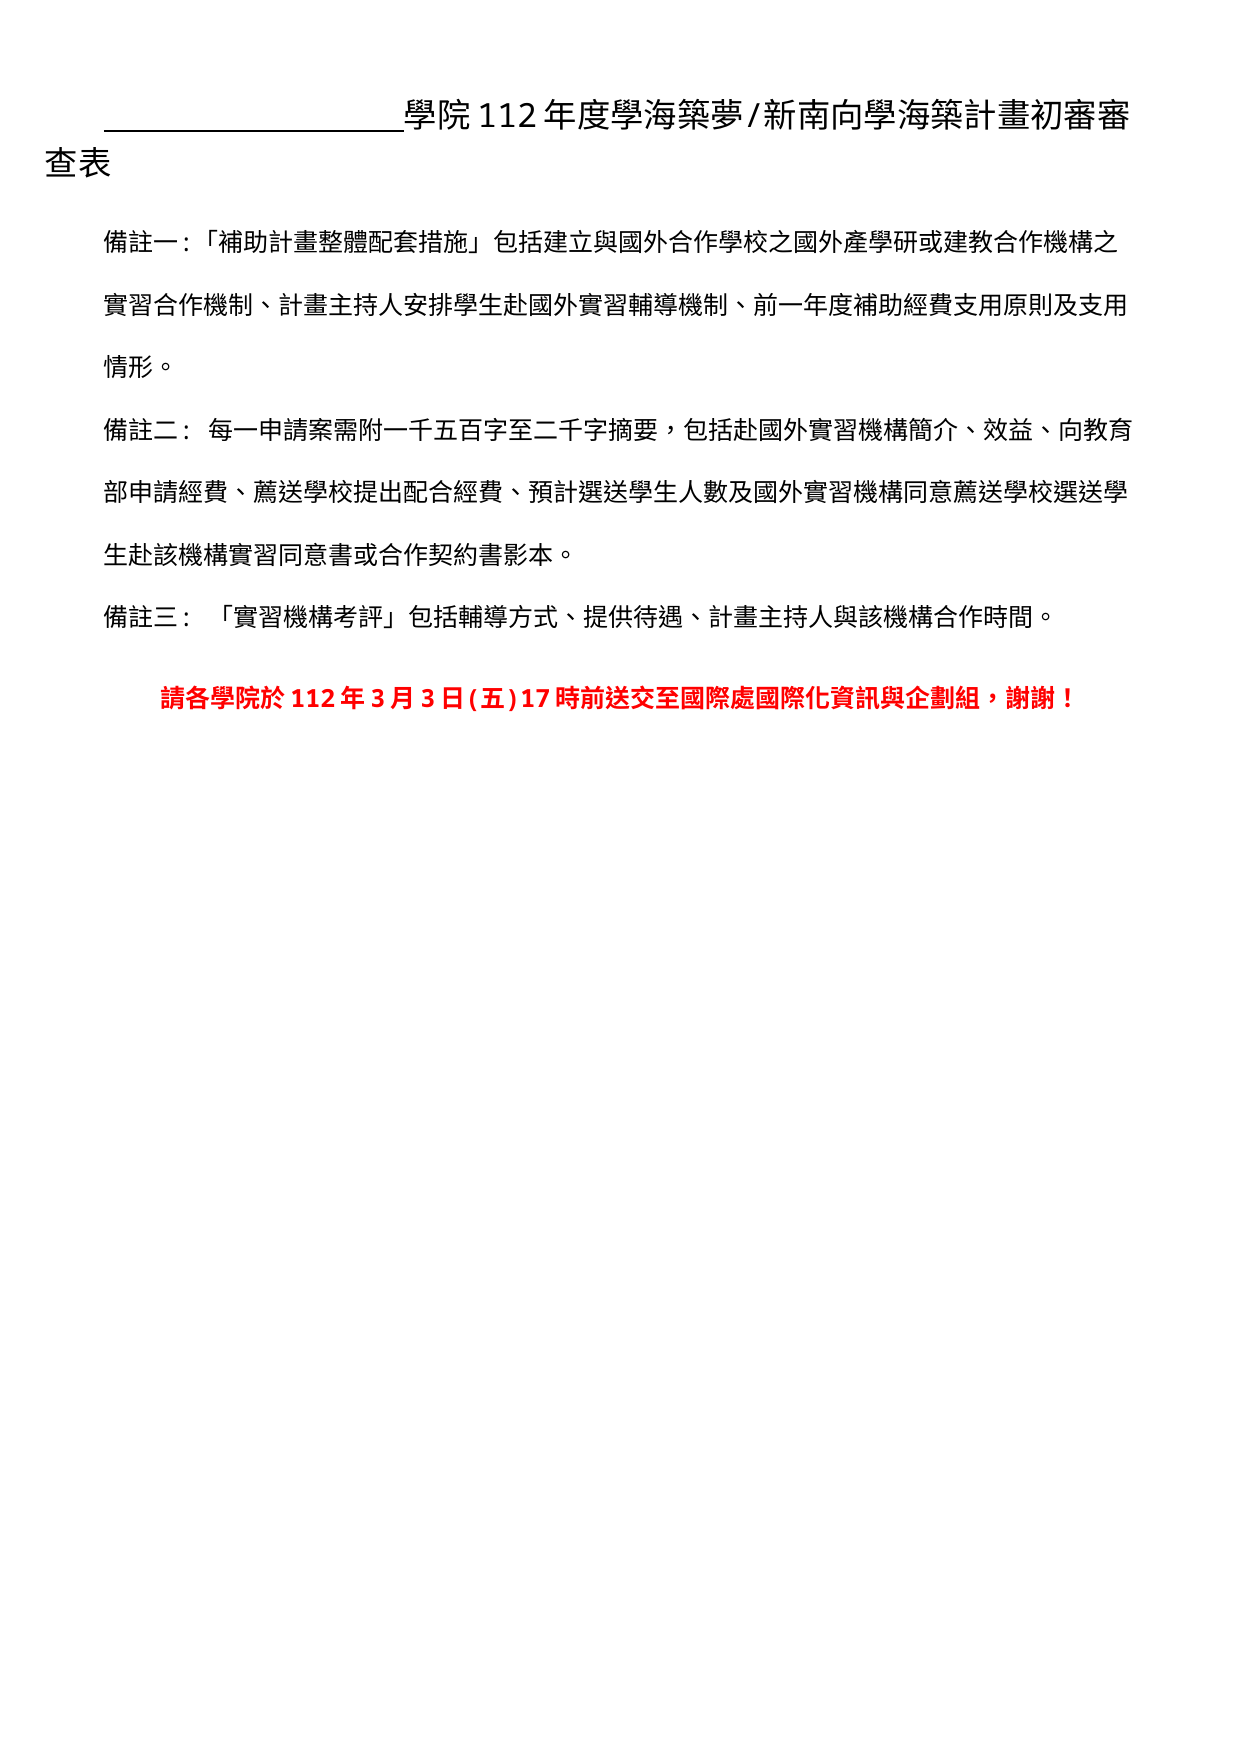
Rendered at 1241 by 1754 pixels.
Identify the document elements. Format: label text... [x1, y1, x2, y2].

text 備註二: 每一申請案需附一千五百字至二千字摘要，包括赴國外實習機構簡介、效益、向教育部申請經費、薦送學校提出配合經費、預計選送學生人數及國外實習機構同意薦送學校選送學生赴該機構實習同意書或合作契約書影本。 [103, 387, 1137, 574]
text 請各學院於112年3月3日(五)17時前送交至國際處國際化資訊與企劃組，謝謝！ [103, 655, 1137, 718]
text 備註三: 「實習機構考評」包括輔導方式、提供待遇、計畫主持人與該機構合作時間。 [103, 574, 1137, 637]
text 備註一:「補助計畫整體配套措施」包括建立與國外合作學校之國外產學研或建教合作機構之實習合作機制、計畫主持人安排學生赴國外實習輔導機制、前一年度補助經費支用原則及支用情形。 [103, 199, 1137, 387]
